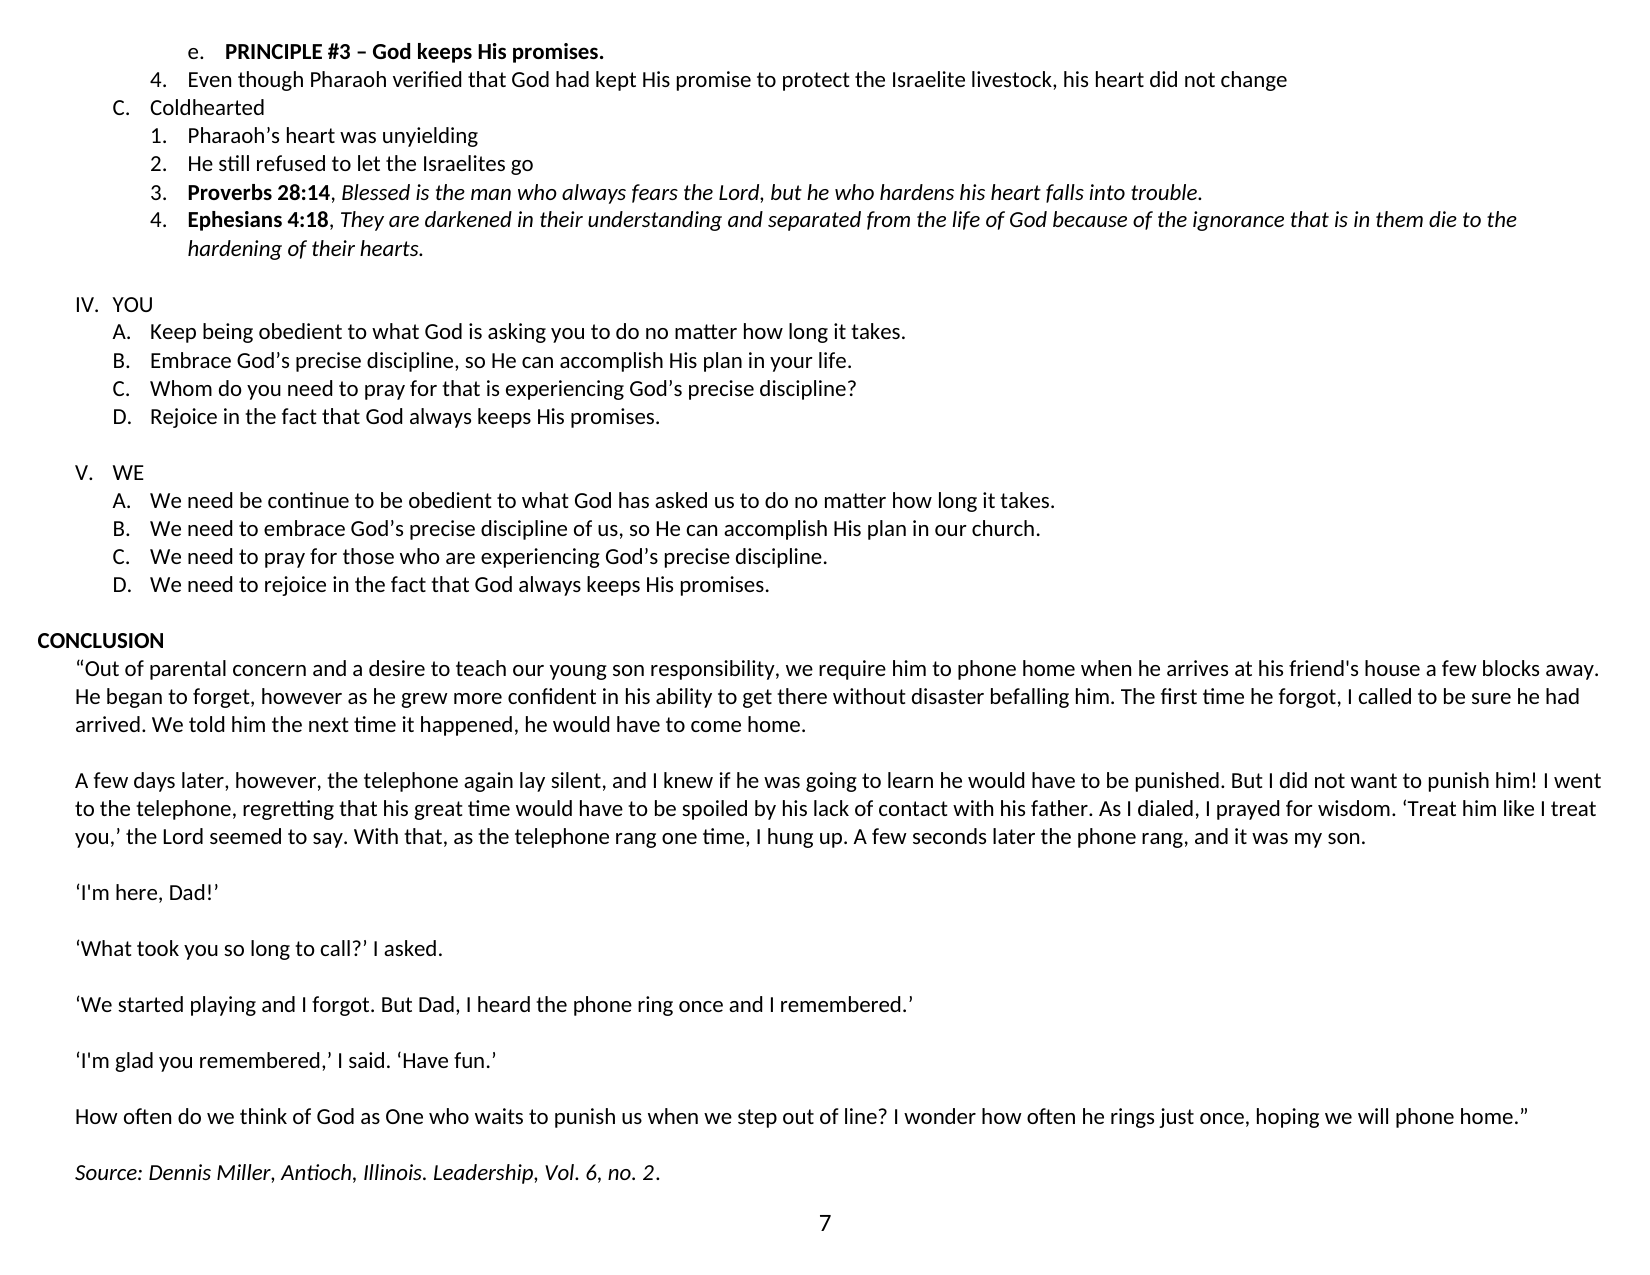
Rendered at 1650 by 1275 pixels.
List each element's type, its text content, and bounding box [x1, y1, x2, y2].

list Whom do you need to pray for that is experiencing God’s precise discipline? [112, 374, 1612, 402]
list We need be continue to be obedient to what God has asked us to do no matter how long it takes. [112, 486, 1612, 514]
text “Out of parental concern and a desire to teach our young son responsibility, we require him to phone home when he arrives at his friend's house a few blocks away. He began to forget, however as he grew more confident in his ability to get there without disaster befalling him. The first time he forgot, I called to be sure he had arrived. We told him the next time it happened, he would have to come home. [75, 654, 1612, 738]
list Proverbs 28:14, Blessed is the man who always fears the Lord, but he who hardens his heart falls into trouble. [150, 178, 1612, 206]
list Even though Pharaoh verified that God had kept His promise to protect the Israelite livestock, his heart did not change [150, 66, 1612, 93]
list Embrace God’s precise discipline, so He can accomplish His plan in your life. [112, 346, 1612, 374]
text ‘I'm here, Dad!’ [75, 878, 1612, 906]
list Ephesians 4:18, They are darkened in their understanding and separated from the life of God because of the ignorance that is in them die to the hardening of their hearts. [150, 206, 1612, 262]
list Keep being obedient to what God is asking you to do no matter how long it takes. [112, 318, 1612, 346]
list WE [75, 458, 1612, 486]
text Source: Dennis Miller, Antioch, Illinois. Leadership, Vol. 6, no. 2. [75, 1158, 1612, 1186]
list Pharaoh’s heart was unyielding [150, 122, 1612, 149]
list We need to embrace God’s precise discipline of us, so He can accomplish His plan in our church. [112, 514, 1612, 542]
list PRINCIPLE #3 – God keeps His promises. [187, 37, 1612, 66]
list YOU [75, 290, 1612, 318]
text CONCLUSION [37, 626, 1612, 654]
text A few days later, however, the telephone again lay silent, and I knew if he was going to learn he would have to be punished. But I did not want to punish him! I went to the telephone, regretting that his great time would have to be spoiled by his lack of contact with his father. As I dialed, I prayed for wisdom. ‘Treat him like I treat you,’ the Lord seemed to say. With that, as the telephone rang one time, I hung up. A few seconds later the phone rang, and it was my son. [75, 766, 1612, 850]
list Rejoice in the fact that God always keeps His promises. [112, 402, 1612, 430]
text ‘I'm glad you remembered,’ I said. ‘Have fun.’ [75, 1046, 1612, 1074]
list We need to pray for those who are experiencing God’s precise discipline. [112, 542, 1612, 570]
text ‘We started playing and I forgot. But Dad, I heard the phone ring once and I remembered.’ [75, 990, 1612, 1018]
list Coldhearted [112, 93, 1612, 122]
text How often do we think of God as One who waits to punish us when we step out of line? I wonder how often he rings just once, hoping we will phone home.” [75, 1102, 1612, 1130]
list We need to rejoice in the fact that God always keeps His promises. [112, 570, 1612, 598]
list He still refused to let the Israelites go [150, 149, 1612, 178]
text ‘What took you so long to call?’ I asked. [75, 934, 1612, 962]
